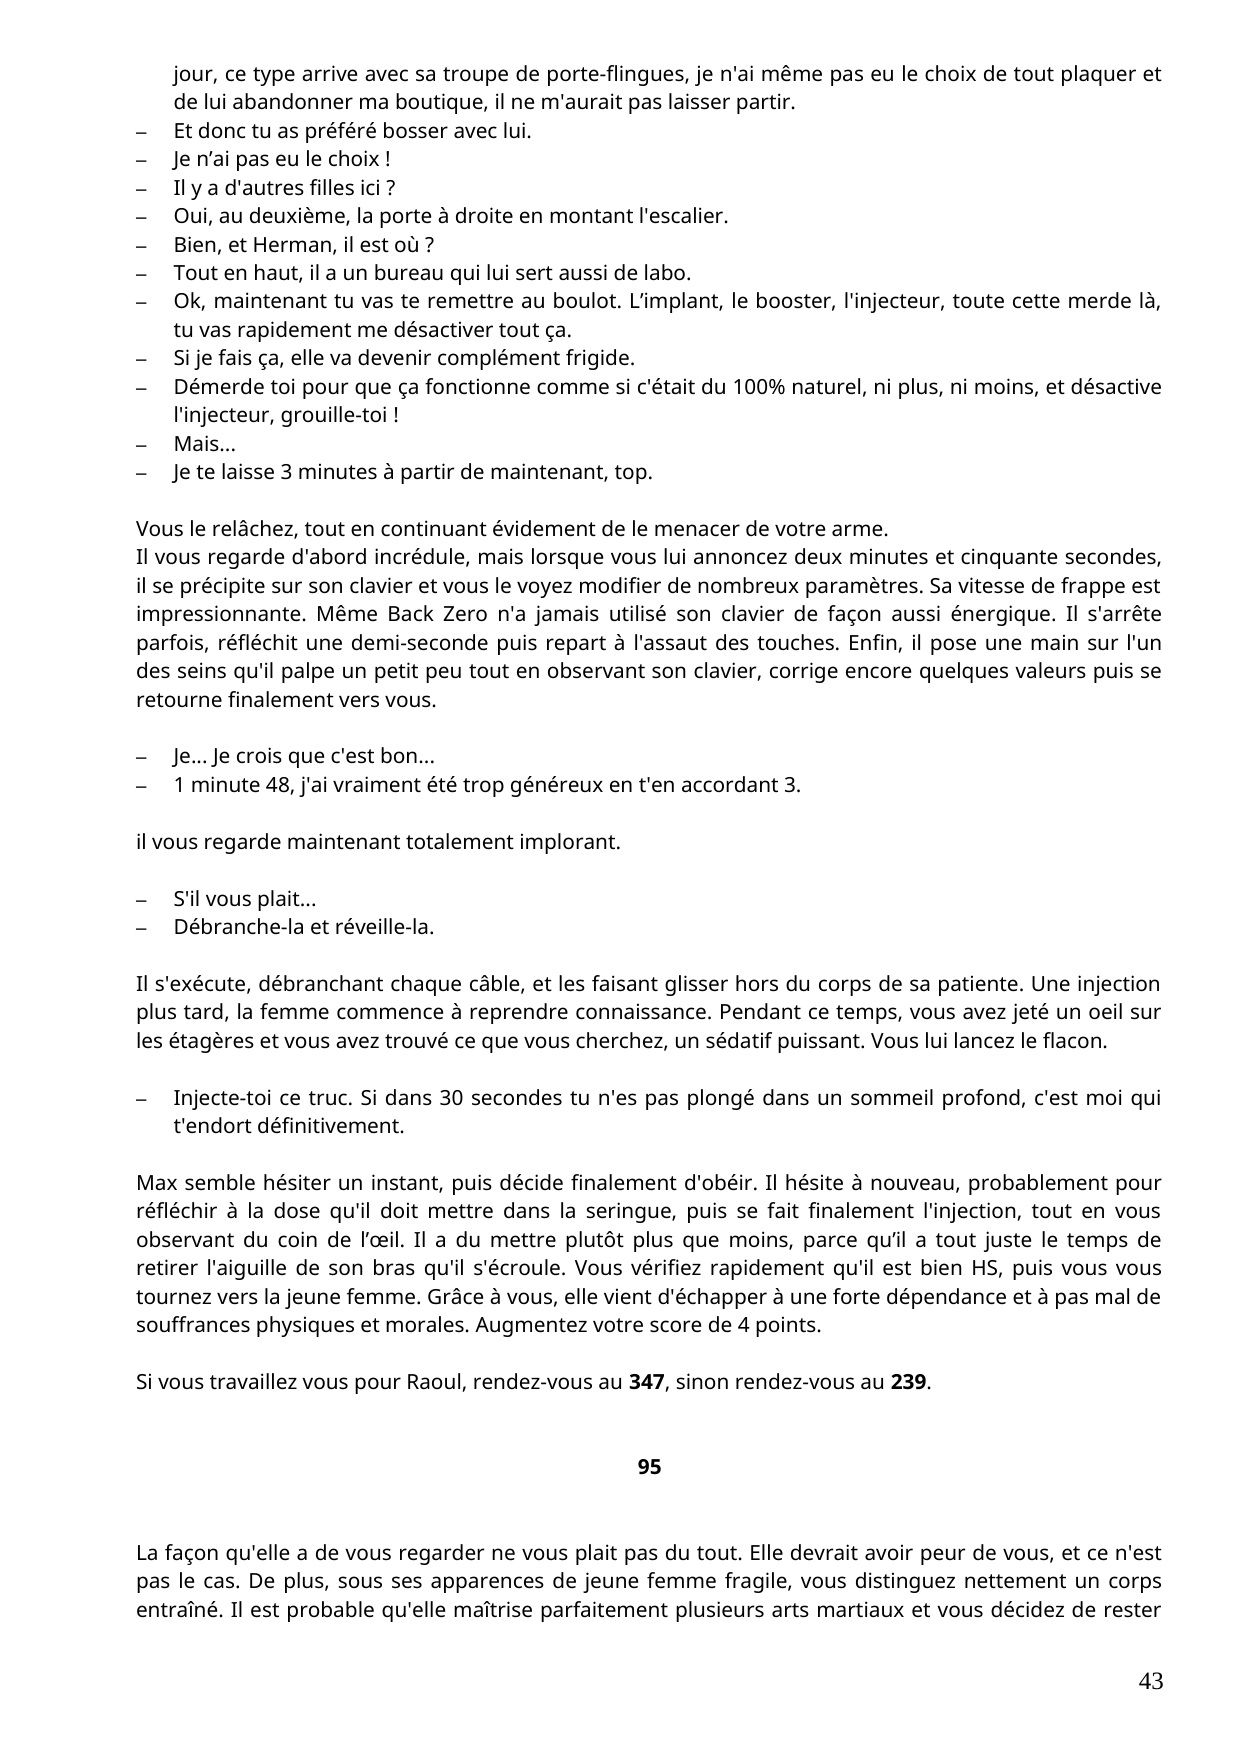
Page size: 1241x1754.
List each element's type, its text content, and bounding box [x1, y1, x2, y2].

list Si je fais ça, elle va devenir complément frigide. [136, 343, 1163, 372]
list Bien, et Herman, il est où ? [136, 230, 1163, 258]
list S'il vous plait... [136, 884, 1163, 912]
list Et donc tu as préféré bosser avec lui. [136, 116, 1163, 144]
list Mais... [136, 429, 1163, 457]
list Je te laisse 3 minutes à partir de maintenant, top. [136, 457, 1163, 486]
text La façon qu'elle a de vous regarder ne vous plait pas du tout. Elle devrait avoir peur de vous, et ce n'est pas le cas. De plus, sous ses apparences de jeune femme fragile, vous distinguez nettement un corps entraîné. Il est probable qu'elle maîtrise parfaitement plusieurs arts martiaux et vous décidez de rester [136, 1538, 1163, 1623]
text Si vous travaillez vous pour Raoul, rendez-vous au 347, sinon rendez-vous au 239. [136, 1367, 1163, 1396]
text Vous le relâchez, tout en continuant évidement de le menacer de votre arme. [136, 514, 1163, 542]
text il vous regarde maintenant totalement implorant. [136, 827, 1163, 855]
list Il y a d'autres filles ici ? [136, 173, 1163, 201]
list Injecte-toi ce truc. Si dans 30 secondes tu n'es pas plongé dans un sommeil profond, c'est moi qui t'endort définitivement. [136, 1083, 1163, 1140]
list Démerde toi pour que ça fonctionne comme si c'était du 100% naturel, ni plus, ni moins, et désactive l'injecteur, grouille-toi ! [136, 372, 1163, 429]
list Tout en haut, il a un bureau qui lui sert aussi de labo. [136, 258, 1163, 287]
list Je n’ai pas eu le choix ! [136, 144, 1163, 173]
list Débranche-la et réveille-la. [136, 912, 1163, 941]
list jour, ce type arrive avec sa troupe de porte-flingues, je n'ai même pas eu le choix de tout plaquer et de lui abandonner ma boutique, il ne m'aurait pas laisser partir. [136, 59, 1163, 116]
list Ok, maintenant tu vas te remettre au boulot. L’implant, le booster, l'injecteur, toute cette merde là, tu vas rapidement me désactiver tout ça. [136, 287, 1163, 343]
text 95 [136, 1452, 1163, 1481]
text Il s'exécute, débranchant chaque câble, et les faisant glisser hors du corps de sa patiente. Une injection plus tard, la femme commence à reprendre connaissance. Pendant ce temps, vous avez jeté un oeil sur les étagères et vous avez trouvé ce que vous cherchez, un sédatif puissant. Vous lui lancez le flacon. [136, 969, 1163, 1054]
text Il vous regarde d'abord incrédule, mais lorsque vous lui annoncez deux minutes et cinquante secondes, il se précipite sur son clavier et vous le voyez modifier de nombreux paramètres. Sa vitesse de frappe est impressionnante. Même Back Zero n'a jamais utilisé son clavier de façon aussi énergique. Il s'arrête parfois, réfléchit une demi-seconde puis repart à l'assaut des touches. Enfin, il pose une main sur l'un des seins qu'il palpe un petit peu tout en observant son clavier, corrige encore quelques valeurs puis se retourne finalement vers vous. [136, 542, 1163, 713]
list 1 minute 48, j'ai vraiment été trop généreux en t'en accordant 3. [136, 770, 1163, 798]
list Je... Je crois que c'est bon... [136, 742, 1163, 770]
text Max semble hésiter un instant, puis décide finalement d'obéir. Il hésite à nouveau, probablement pour réfléchir à la dose qu'il doit mettre dans la seringue, puis se fait finalement l'injection, tout en vous observant du coin de l’œil. Il a du mettre plutôt plus que moins, parce qu’il a tout juste le temps de retirer l'aiguille de son bras qu'il s'écroule. Vous vérifiez rapidement qu'il est bien HS, puis vous vous tournez vers la jeune femme. Grâce à vous, elle vient d'échapper à une forte dépendance et à pas mal de souffrances physiques et morales. Augmentez votre score de 4 points. [136, 1168, 1163, 1339]
list Oui, au deuxième, la porte à droite en montant l'escalier. [136, 201, 1163, 230]
